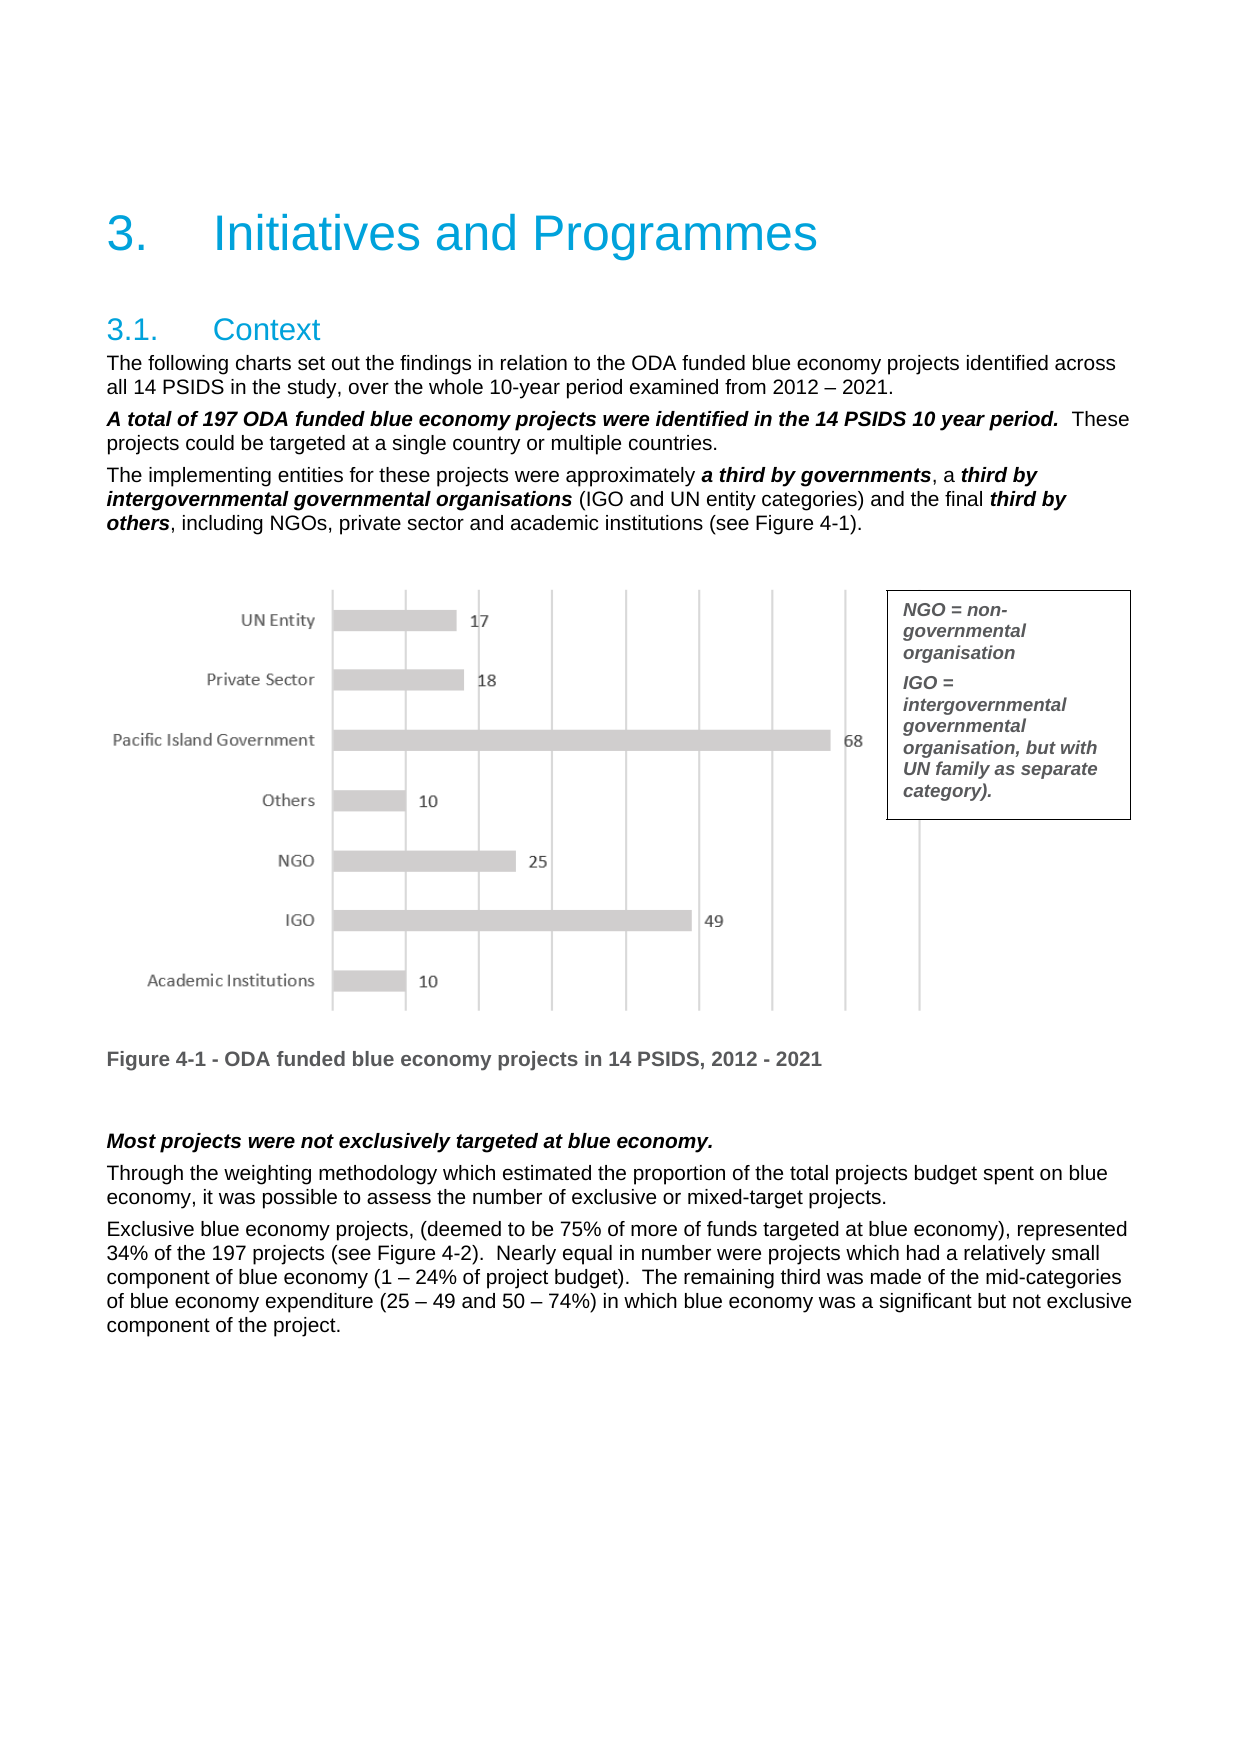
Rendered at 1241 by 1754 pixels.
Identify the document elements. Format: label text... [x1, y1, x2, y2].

text The following charts set out the findings in relation to the ODA funded blue economy projects identified across all 14 PSIDS in the study, over the whole 10-year period examined from 2012 – 2021. [106, 351, 1134, 399]
text NGO = non-governmental organisation [903, 599, 1115, 663]
text Figure 4-1 - ODA funded blue economy projects in 14 PSIDS, 2012 - 2021 [106, 1047, 1134, 1071]
text Through the weighting methodology which estimated the proportion of the total projects budget spent on blue economy, it was possible to assess the number of exclusive or mixed-target projects. [106, 1161, 1134, 1209]
subtitle Context [106, 311, 1134, 347]
text Exclusive blue economy projects, (deemed to be 75% of more of funds targeted at blue economy), represented 34% of the 197 projects (see Figure 4-2). Nearly equal in number were projects which had a relatively small component of blue economy (1 – 24% of project budget). The remaining third was made of the mid-categories of blue economy expenditure (25 – 49 and 50 – 74%) in which blue economy was a significant but not exclusive component of the project. [106, 1217, 1134, 1337]
text The implementing entities for these projects were approximately a third by governments, a third by intergovernmental governmental organisations (IGO and UN entity categories) and the final third by others, including NGOs, private sector and academic institutions (see Figure 4-1). [106, 463, 1134, 535]
subtitle Initiatives and Programmes [106, 203, 1134, 261]
text A total of 197 ODA funded blue economy projects were identified in the 14 PSIDS 10 year period. These projects could be targeted at a single country or multiple countries. [106, 407, 1134, 455]
text IGO = intergovernmental governmental organisation, but with UN family as separate category). [903, 672, 1115, 801]
text Most projects were not exclusively targeted at blue economy. [106, 1128, 1134, 1152]
